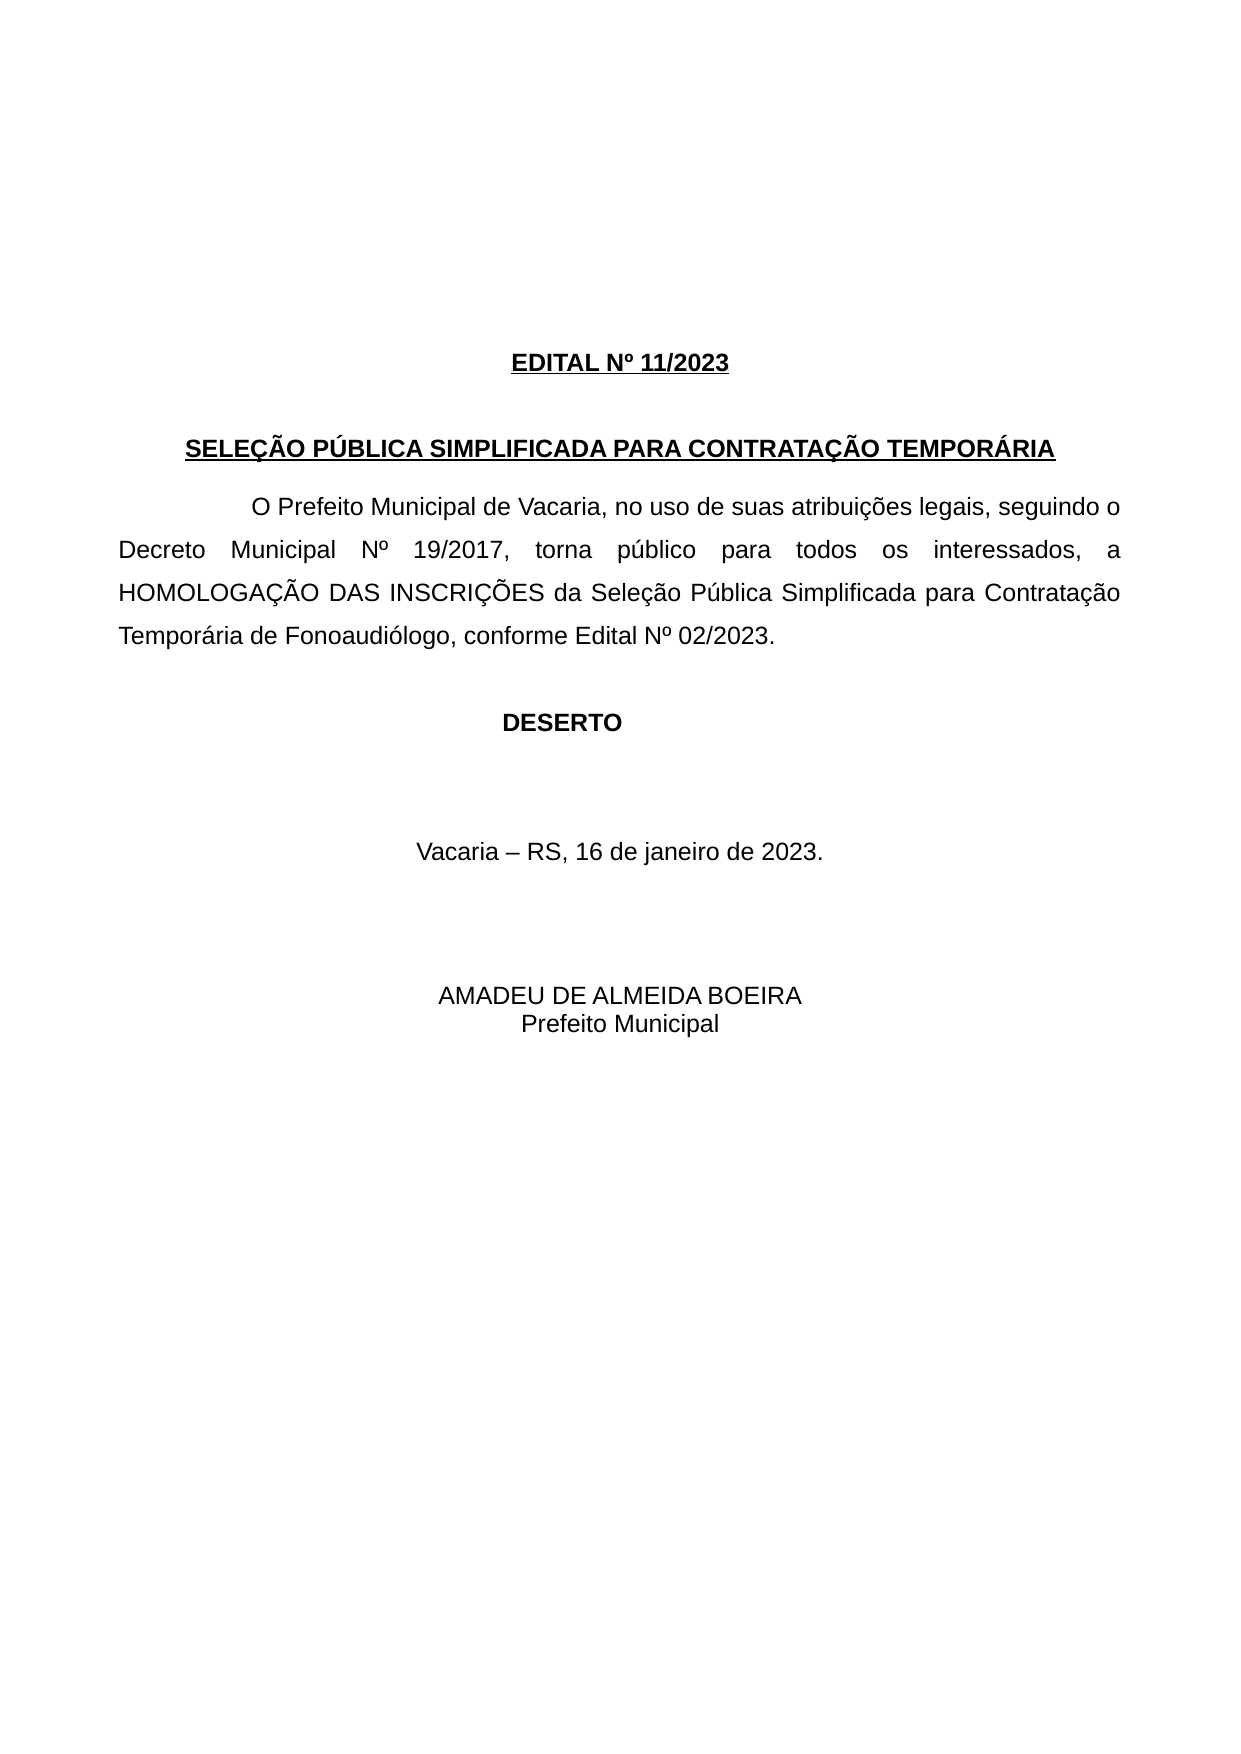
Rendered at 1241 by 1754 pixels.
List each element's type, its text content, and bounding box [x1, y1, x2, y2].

text SELEÇÃO PÚBLICA SIMPLIFICADA PARA CONTRATAÇÃO TEMPORÁRIA [118, 434, 1122, 463]
text Prefeito Municipal [118, 1009, 1122, 1038]
text O Prefeito Municipal de Vacaria, no uso de suas atribuições legais, seguindo o Decreto Municipal Nº 19/2017, torna público para todos os interessados, a HOMOLOGAÇÃO DAS INSCRIÇÕES da Seleção Pública Simplificada para Contratação Temporária de Fonoaudiólogo, conforme Edital Nº 02/2023. [118, 492, 1122, 650]
text AMADEU DE ALMEIDA BOEIRA [118, 981, 1122, 1009]
text DESERTO [118, 707, 1122, 736]
text EDITAL Nº 11/2023 [118, 348, 1122, 377]
text Vacaria – RS, 16 de janeiro de 2023. [118, 837, 1122, 866]
